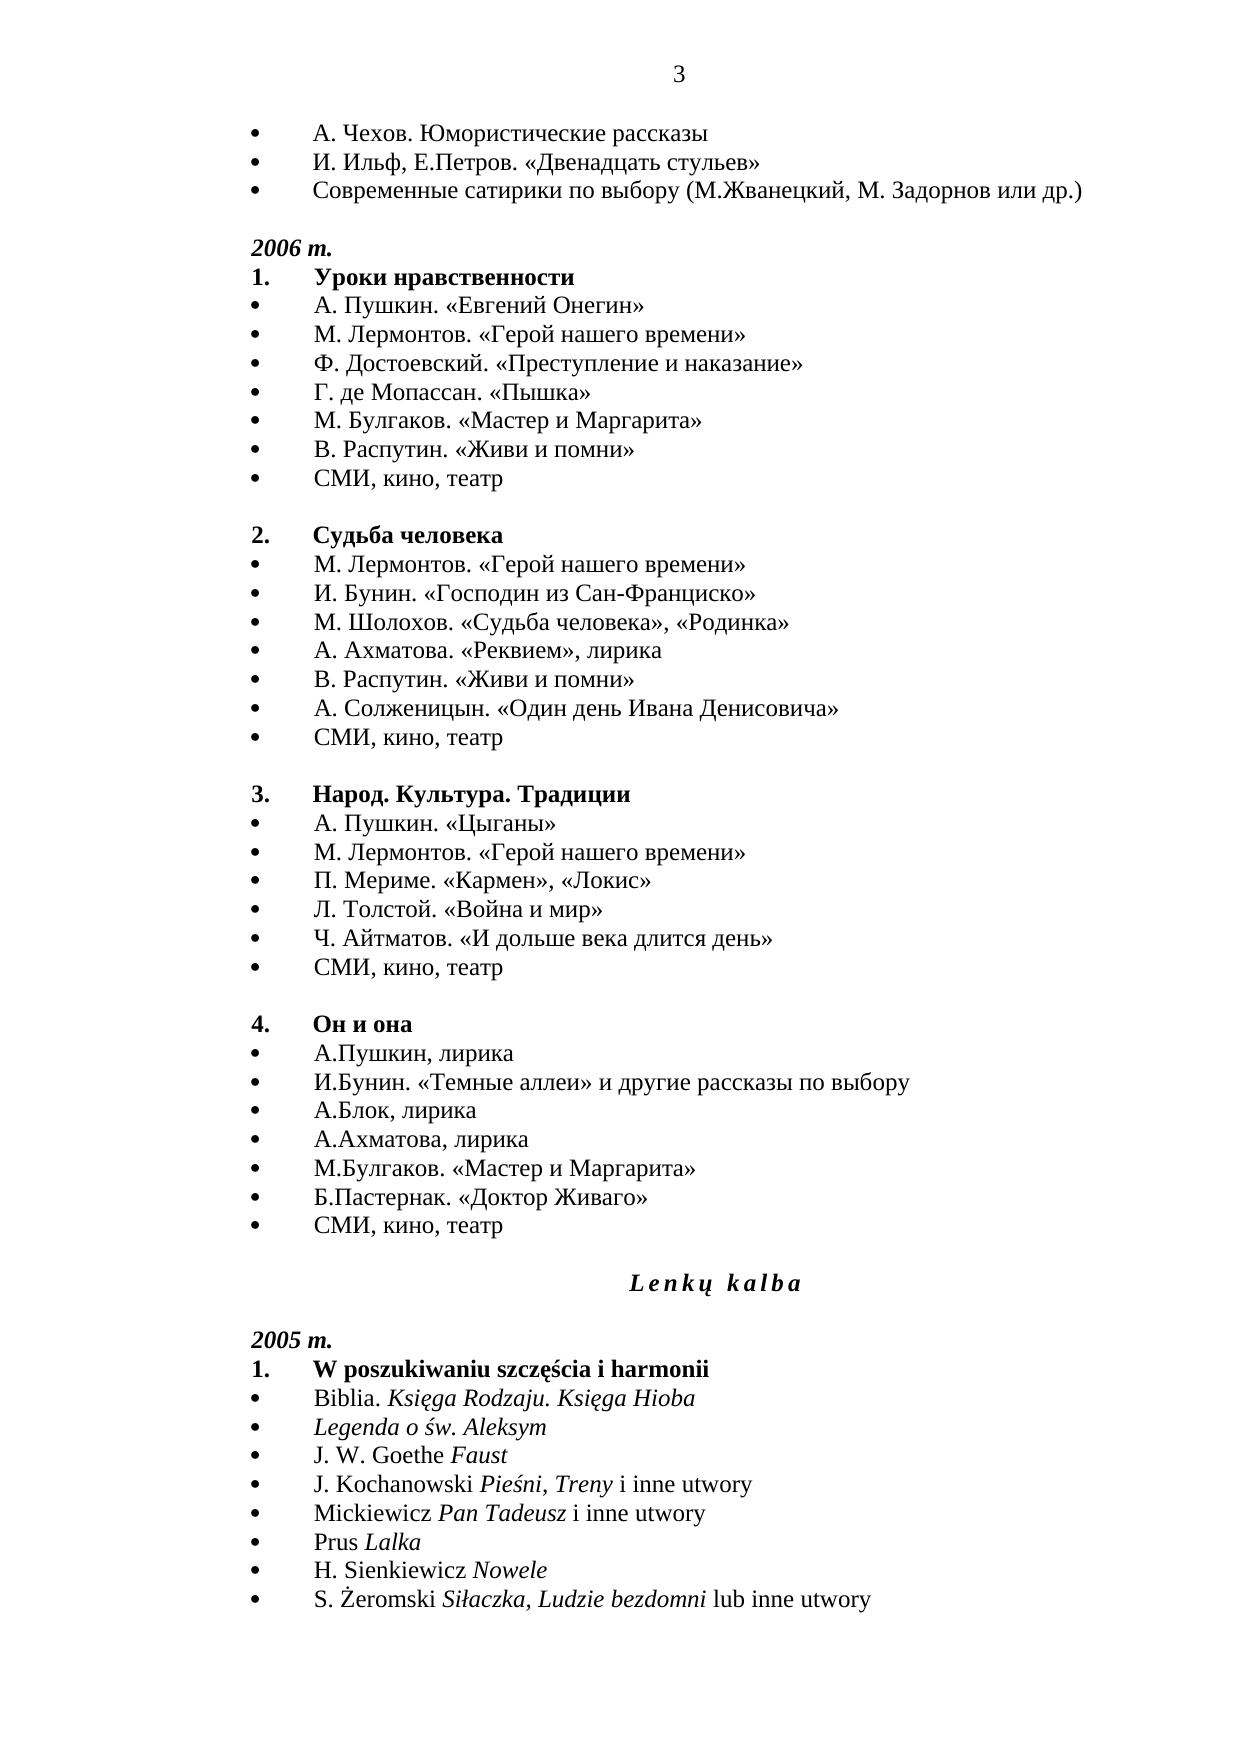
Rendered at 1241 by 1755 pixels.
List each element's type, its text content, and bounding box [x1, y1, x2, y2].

text 2006 m. [177, 233, 1181, 262]
text  J. W. Goethe Faust [177, 1441, 1181, 1469]
text  В. Распутин. «Живи и помни» [177, 434, 1181, 463]
text  Ч. Айтматов. «И дольше века длится день» [177, 923, 1181, 952]
text  А. Пушкин. «Цыганы» [177, 808, 1181, 837]
text Lenkų kalba [177, 1268, 1181, 1297]
text 1. W poszukiwaniu szczęścia i harmonii [177, 1354, 1181, 1383]
text  А.Пушкин, лирика [177, 1038, 1181, 1067]
text  М. Шолохов. «Судьба человека», «Родинка» [177, 607, 1181, 636]
text  H. Sienkiewicz Nowele [177, 1556, 1181, 1584]
text  Prus Lalka [177, 1527, 1181, 1556]
text  М. Булгаков. «Мастер и Маргарита» [177, 406, 1181, 434]
text  М. Лермонтов. «Герой нашего времени» [177, 549, 1181, 578]
text  А. Пушкин. «Евгений Онегин» [177, 291, 1181, 319]
text  J. Kochanowski Pieśni, Treny i inne utwory [177, 1469, 1181, 1498]
text  И.Бунин. «Темные аллеи» и другие рассказы по выбору [177, 1067, 1181, 1096]
text  S. żeromski Siłaczka, Ludzie bezdomni lub inne utwory [177, 1584, 1181, 1613]
text  М. Лермонтов. «Герой нашего времени» [177, 837, 1181, 866]
text  Ф. Достоевский. «Преступление и наказание» [177, 348, 1181, 377]
text  Л. Толстой. «Война и мир» [177, 894, 1181, 923]
text  А. Чехов. Юмористические рассказы [177, 118, 1181, 147]
text  М.Булгаков. «Мастер и Маргарита» [177, 1153, 1181, 1182]
text  СМИ, кино, театр [177, 952, 1181, 981]
text  Г. де Мопассан. «Пышка» [177, 377, 1181, 406]
text  В. Распутин. «Живи и помни» [177, 664, 1181, 693]
text  СМИ, кино, театр [177, 1211, 1181, 1239]
text  Legenda o św. Aleksym [177, 1412, 1181, 1441]
text  Б.Пастернак. «Доктор Живаго» [177, 1182, 1181, 1211]
text  М. Лермонтов. «Герой нашего времени» [177, 319, 1181, 348]
text  А.Блок, лирика [177, 1096, 1181, 1124]
text 4. Он и она [177, 1009, 1181, 1038]
text  Mickiewicz Pan Tadeusz i inne utwory [177, 1498, 1181, 1527]
text  СМИ, кино, театр [177, 722, 1181, 751]
text  СМИ, кино, театр [177, 463, 1181, 492]
text  Современные сатирики по выбору (М.Жванецкий, М. Задорнов или др.) [177, 176, 1181, 204]
text  П. Мериме. «Кармен», «Локис» [177, 866, 1181, 894]
text  А. Ахматова. «Реквием», лирика [177, 636, 1181, 664]
text  А. Солженицын. «Один день Ивана Денисовича» [177, 693, 1181, 722]
text  И. Бунин. «Господин из Сан-Франциско» [177, 578, 1181, 607]
text 2005 m. [177, 1326, 1181, 1354]
text 2. Судьба человека [177, 521, 1181, 549]
text  А.Ахматова, лирика [177, 1124, 1181, 1153]
text  Biblia. Księga Rodzaju. Księga Hioba [177, 1383, 1181, 1412]
text 3. Народ. Культура. Традиции [177, 779, 1181, 808]
text 1. Уроки нравственности [177, 262, 1181, 291]
text  И. Ильф, Е.Петров. «Двенадцать стульев» [177, 147, 1181, 176]
